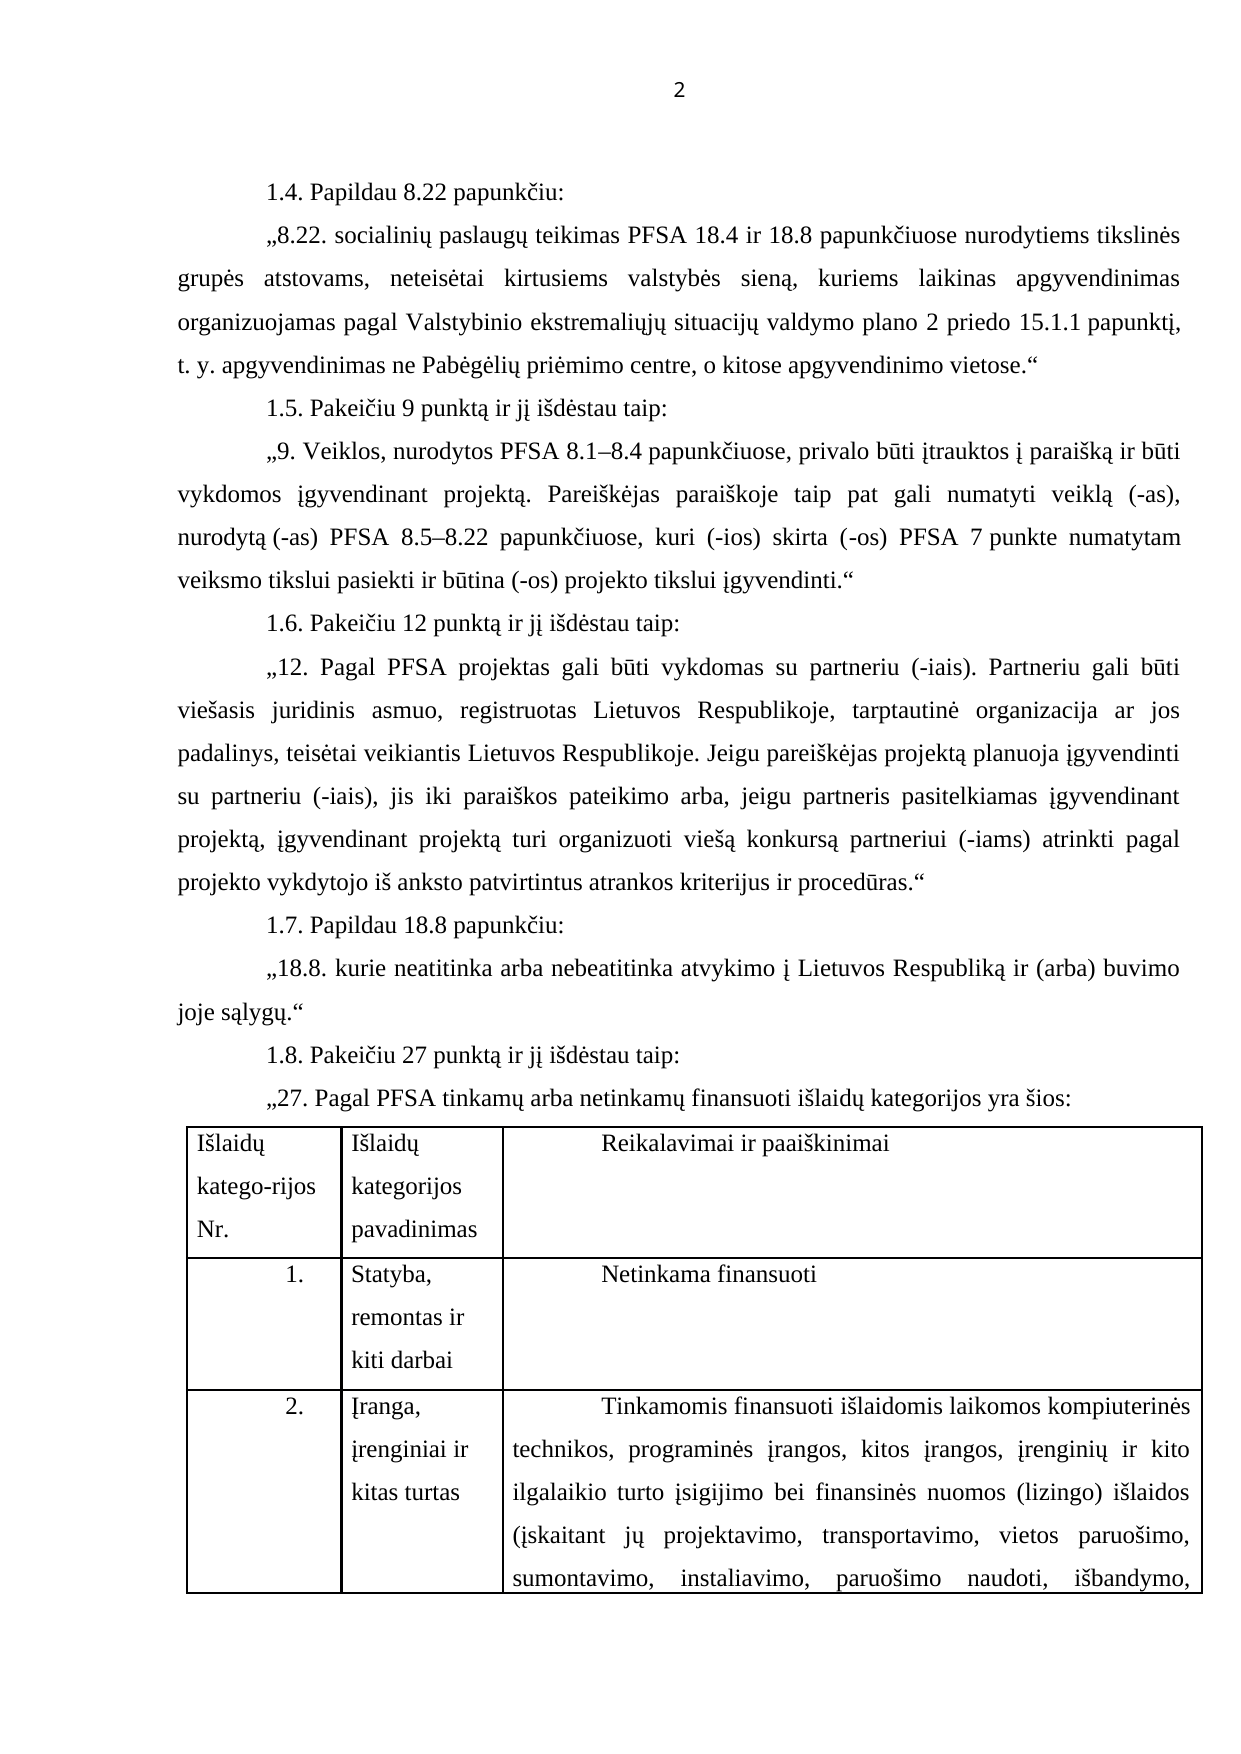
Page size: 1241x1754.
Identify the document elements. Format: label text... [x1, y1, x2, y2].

table_cell Įranga, įrenginiai ir kitas turtas [343, 1391, 502, 1592]
text „18.8. kurie neatitinka arba nebeatitinka atvykimo į Lietuvos Respubliką ir (arba) buvimo joje sąlygų.“ [177, 953, 1181, 1025]
text 1.8. Pakeičiu 27 punktą ir jį išdėstau taip: [177, 1040, 1181, 1068]
text „8.22. socialinių paslaugų teikimas PFSA 18.4 ir 18.8 papunkčiuose nurodytiems tikslinės grupės atstovams, neteisėtai kirtusiems valstybės sieną, kuriems laikinas apgyvendinimas organizuojamas pagal Valstybinio ekstremaliųjų situacijų valdymo plano 2 priedo 15.1.1 papunktį, t. y. apgyvendinimas ne Pabėgėlių priėmimo centre, o kitose apgyvendinimo vietose.“ [177, 220, 1181, 378]
table_cell Tinkamomis finansuoti išlaidomis laikomos kompiuterinės technikos, programinės įrangos, kitos įrangos, įrenginių ir kito ilgalaikio turto įsigijimo bei finansinės nuomos (lizingo) išlaidos (įskaitant jų projektavimo, transportavimo, vietos paruošimo, sumontavimo, instaliavimo, paruošimo naudoti, išbandymo, [504, 1391, 1201, 1592]
text „27. Pagal PFSA tinkamų arba netinkamų finansuoti išlaidų kategorijos yra šios: [177, 1083, 1181, 1112]
table_cell 1. [188, 1259, 340, 1389]
text 1.6. Pakeičiu 12 punktą ir jį išdėstau taip: [177, 608, 1181, 637]
text „9. Veiklos, nurodytos PFSA 8.1–8.4 papunkčiuose, privalo būti įtrauktos į paraišką ir būti vykdomos įgyvendinant projektą. Pareiškėjas paraiškoje taip pat gali numatyti veiklą (-as), nurodytą (-as) PFSA 8.5–8.22 papunkčiuose, kuri (-ios) skirta (‑os) PFSA 7 punkte numatytam veiksmo tikslui pasiekti ir būtina (-os) projekto tikslui įgyvendinti.“ [177, 436, 1181, 594]
text 1.5. Pakeičiu 9 punktą ir jį išdėstau taip: [177, 393, 1181, 422]
text „12. Pagal PFSA projektas gali būti vykdomas su partneriu (-iais). Partneriu gali būti viešasis juridinis asmuo, registruotas Lietuvos Respublikoje, tarptautinė organizacija ar jos padalinys, teisėtai veikiantis Lietuvos Respublikoje. Jeigu pareiškėjas projektą planuoja įgyvendinti su partneriu (-iais), jis iki paraiškos pateikimo arba, jeigu partneris pasitelkiamas įgyvendinant projektą, įgyvendinant projektą turi organizuoti viešą konkursą partneriui (-iams) atrinkti pagal projekto vykdytojo iš anksto patvirtintus atrankos kriterijus ir procedūras.“ [177, 652, 1181, 896]
table_header Reikalavimai ir paaiškinimai [504, 1128, 1201, 1257]
table_cell Netinkama finansuoti [504, 1259, 1201, 1389]
table_cell 2. [188, 1391, 340, 1592]
text 1.4. Papildau 8.22 papunkčiu: [177, 177, 1181, 206]
text 1.7. Papildau 18.8 papunkčiu: [177, 910, 1181, 939]
table_header Išlaidų katego-rijos Nr. [188, 1128, 340, 1257]
table_cell Statyba, remontas ir kiti darbai [343, 1259, 502, 1389]
table_header Išlaidų kategorijos pavadinimas [343, 1128, 502, 1257]
